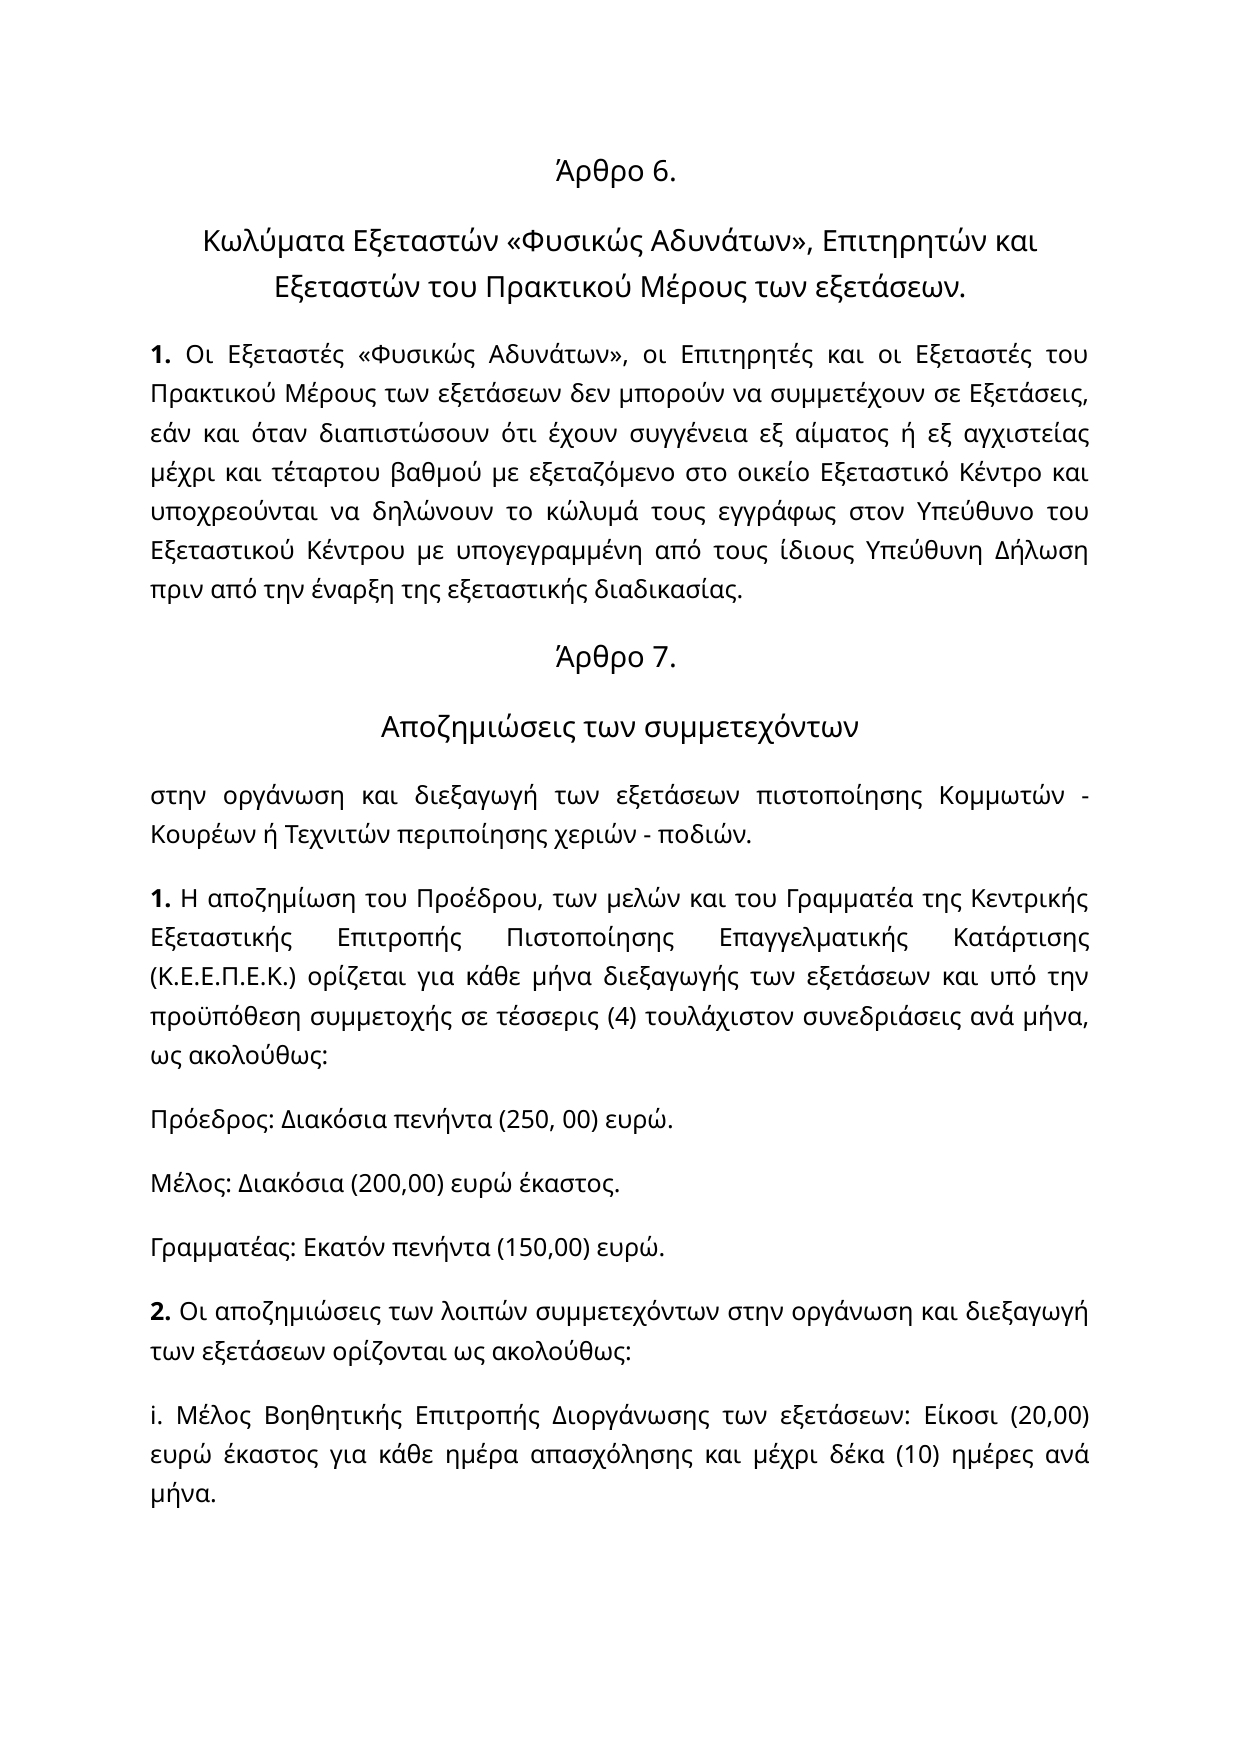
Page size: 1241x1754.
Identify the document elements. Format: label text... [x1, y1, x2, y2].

text 1. Η αποζημίωση του Προέδρου, των μελών και του Γραμματέα της Κεντρικής Εξεταστικής Επιτροπής Πιστοποίησης Επαγγελματικής Κατάρτισης (Κ.Ε.Ε.Π.Ε.Κ.) ορίζεται για κάθε μήνα διεξαγωγής των εξετάσεων και υπό την προϋπόθεση συμμετοχής σε τέσσερις (4) τουλάχιστον συνεδριάσεις ανά μήνα, ως ακολούθως: [150, 881, 1090, 1071]
text Μέλος: Διακόσια (200,00) ευρώ έκαστος. [150, 1166, 1090, 1200]
text στην οργάνωση και διεξαγωγή των εξετάσεων πιστοποίησης Κομμωτών - Κουρέων ή Τεχνιτών περιποίησης χεριών - ποδιών. [150, 777, 1090, 851]
text i. Μέλος Βοηθητικής Επιτροπής Διοργάνωσης των εξετάσεων: Είκοσι (20,00) ευρώ έκαστος για κάθε ημέρα απασχόλησης και μέχρι δέκα (10) ημέρες ανά μήνα. [150, 1397, 1090, 1510]
text 1. Οι Εξεταστές «Φυσικώς Αδυνάτων», οι Επιτηρητές και οι Εξεταστές του Πρακτικού Μέρους των εξετάσεων δεν μπορούν να συμμετέχουν σε Εξετάσεις, εάν και όταν διαπιστώσουν ότι έχουν συγγένεια εξ αίματος ή εξ αγχιστείας μέχρι και τέταρτου βαθμού με εξεταζόμενο στο οικείο Εξεταστικό Κέντρο και υποχρεούνται να δηλώνουν το κώλυμά τους εγγράφως στον Υπεύθυνο του Εξεταστικού Κέντρου με υπογεγραμμένη από τους ίδιους Υπεύθυνη Δήλωση πριν από την έναρξη της εξεταστικής διαδικασίας. [150, 337, 1090, 606]
text Γραμματέας: Εκατόν πενήντα (150,00) ευρώ. [150, 1230, 1090, 1264]
subtitle Άρθρο 6. [150, 150, 1090, 190]
text Πρόεδρος: Διακόσια πενήντα (250, 00) ευρώ. [150, 1101, 1090, 1136]
subtitle Άρθρο 7. [150, 636, 1090, 676]
subtitle Κωλύματα Εξεταστών «Φυσικώς Αδυνάτων», Επιτηρητών και Εξεταστών του Πρακτικού Μέρους των εξετάσεων. [150, 221, 1090, 306]
subtitle Αποζημιώσεις των συμμετεχόντων [150, 707, 1090, 746]
text 2. Οι αποζημιώσεις των λοιπών συμμετεχόντων στην οργάνωση και διεξαγωγή των εξετάσεων ορίζονται ως ακολούθως: [150, 1294, 1090, 1367]
